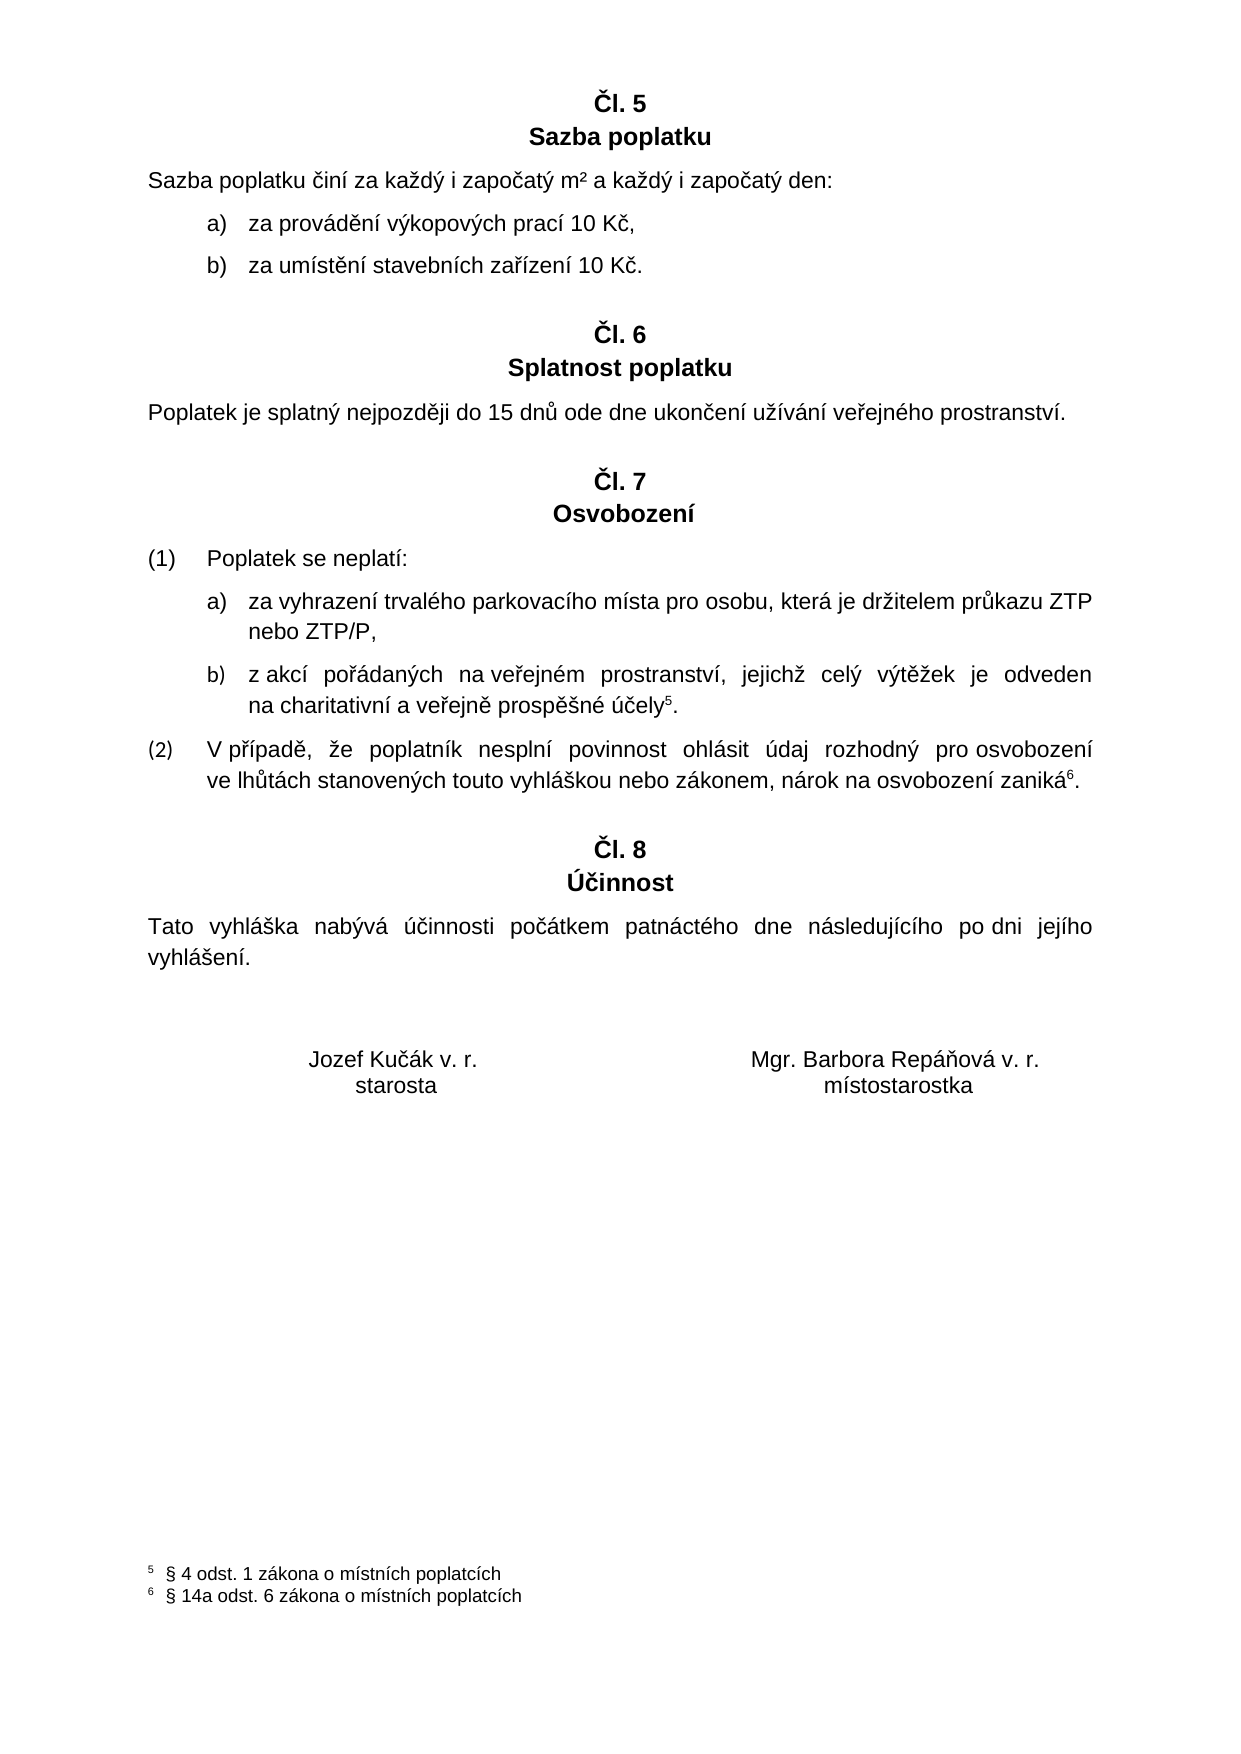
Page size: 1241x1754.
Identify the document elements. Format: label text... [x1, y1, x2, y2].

table_header Jozef Kučák v. r. starosta [142, 986, 644, 1104]
text Poplatek je splatný nejpozději do 15 dnů ode dne ukončení užívání veřejného prostranství. [148, 399, 1093, 425]
text Tato vyhláška nabývá účinnosti počátkem patnáctého dne následujícího po dni jejího vyhlášení. [148, 913, 1093, 970]
table_cell [142, 1104, 644, 1222]
list za umístění stavebních zařízení 10 Kč. [207, 252, 1093, 279]
table_header Mgr. Barbora Repáňová v. r. místostarostka [644, 986, 1146, 1104]
list V případě, že poplatník nesplní povinnost ohlásit údaj rozhodný pro osvobození ve lhůtách stanovených touto vyhláškou nebo zákonem, nárok na osvobození zaniká. [148, 735, 1093, 793]
subtitle Čl. 7 Osvobození [148, 466, 1093, 528]
subtitle Čl. 8 Účinnost [148, 835, 1093, 897]
subtitle Čl. 6 Splatnost poplatku [148, 320, 1093, 382]
list Poplatek se neplatí: [148, 545, 1093, 571]
text Sazba poplatku činí za každý i započatý m² a každý i započatý den: [148, 167, 1093, 193]
list za provádění výkopových prací 10 Kč, [207, 210, 1093, 236]
list za vyhrazení trvalého parkovacího místa pro osobu, která je držitelem průkazu ZTP nebo ZTP/P, [207, 588, 1093, 644]
subtitle Čl. 5 Sazba poplatku [148, 88, 1093, 150]
list z akcí pořádaných na veřejném prostranství, jejichž celý výtěžek je odveden na charitativní a veřejně prospěšné účely. [207, 661, 1093, 719]
table_cell [644, 1104, 1146, 1222]
list § 14a odst. 6 zákona o místních poplatcích [148, 1585, 1093, 1606]
list § 4 odst. 1 zákona o místních poplatcích [148, 1563, 1093, 1585]
